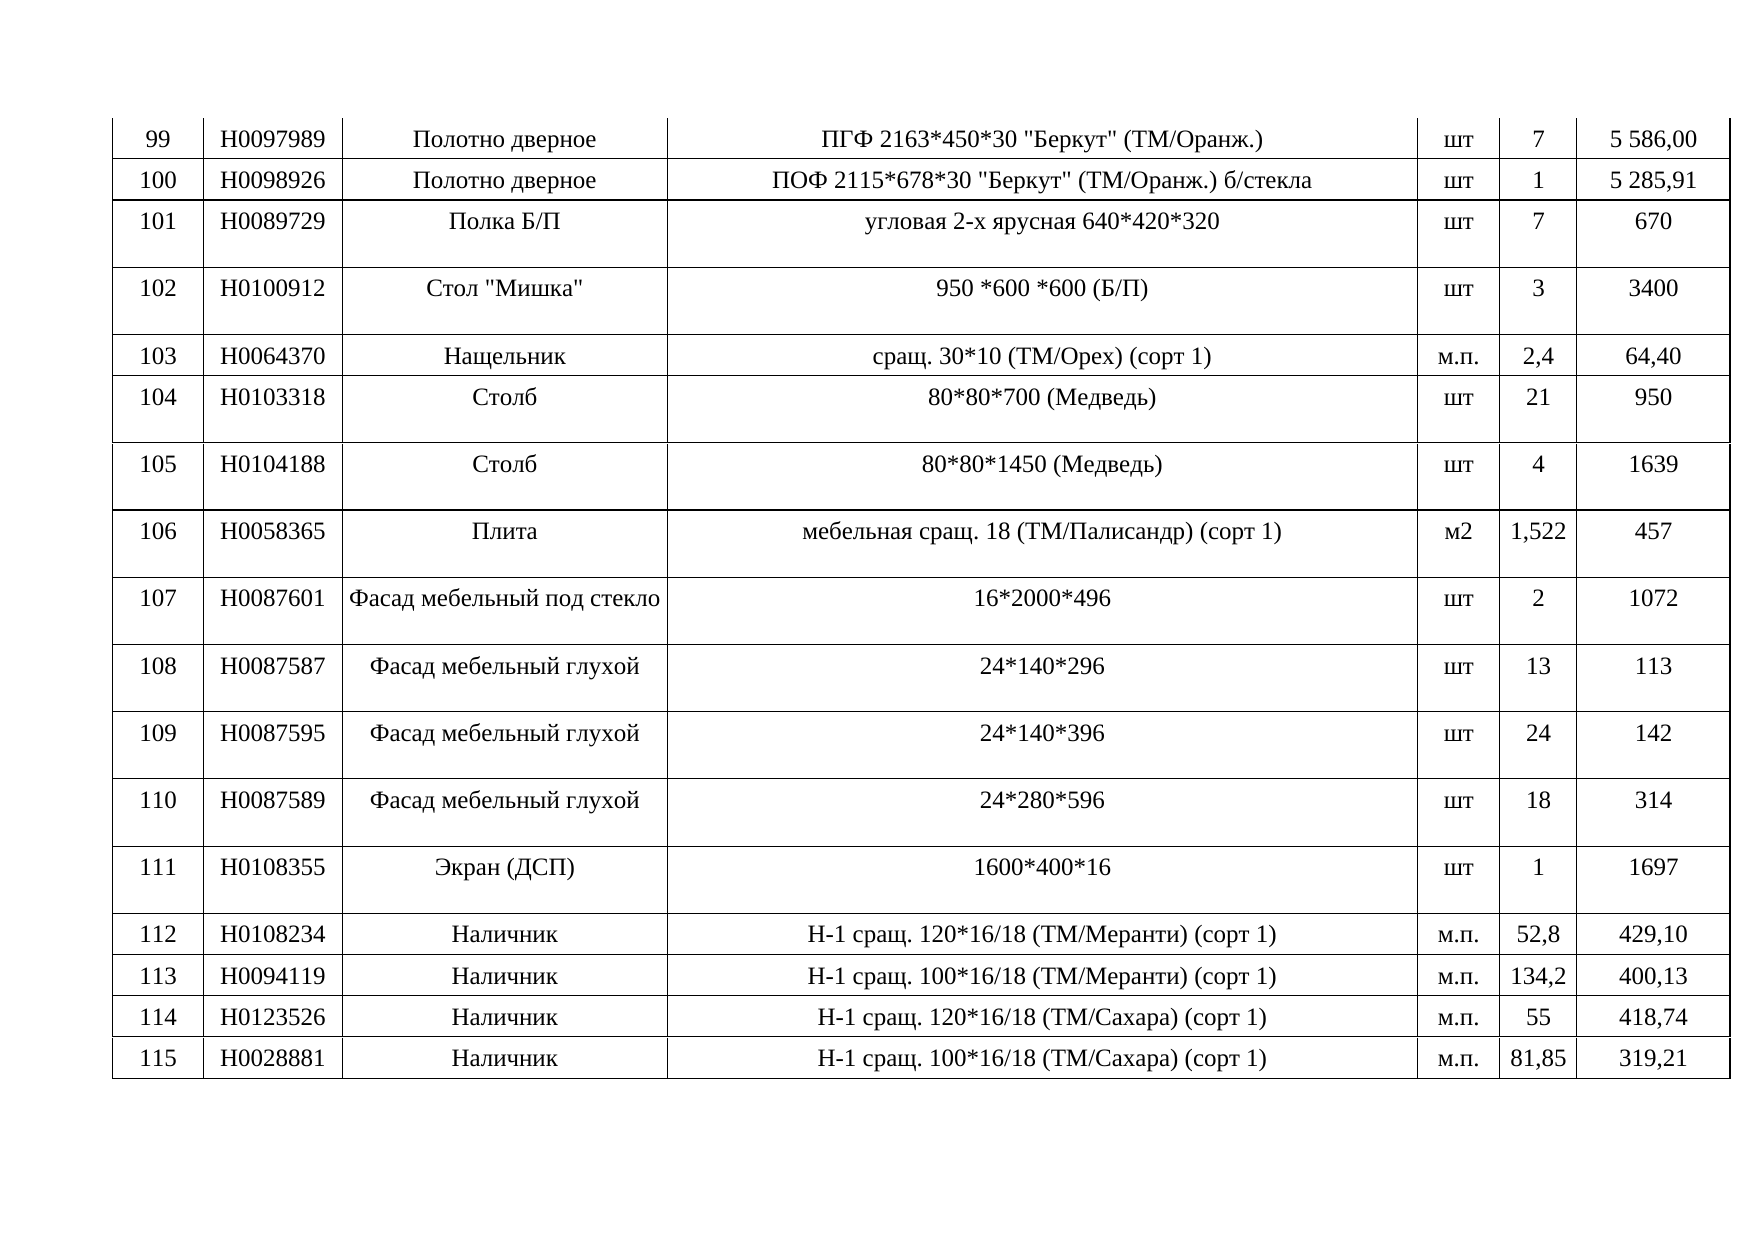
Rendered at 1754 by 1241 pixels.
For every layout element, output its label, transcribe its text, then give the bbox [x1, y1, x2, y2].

table_cell 1072 [1577, 578, 1729, 644]
table_cell Н0087595 [204, 712, 342, 778]
table_cell шт [1418, 779, 1499, 846]
table_cell 24*140*396 [668, 712, 1417, 778]
table_cell 55 [1500, 996, 1576, 1036]
table_cell 1639 [1577, 444, 1729, 509]
table_cell Нащельник [343, 335, 667, 375]
table_cell Н-1 сращ. 120*16/18 (ТМ/Меранти) (сорт 1) [668, 914, 1417, 954]
table_cell Н0103318 [204, 376, 342, 442]
table_cell 457 [1577, 511, 1729, 577]
table_cell 2,4 [1500, 335, 1576, 375]
table_cell шт [1418, 847, 1499, 913]
table_cell Н0087589 [204, 779, 342, 846]
table_cell 16*2000*496 [668, 578, 1417, 644]
table_cell 102 [113, 268, 203, 334]
table_cell 21 [1500, 376, 1576, 442]
table_cell угловая 2-х ярусная 640*420*320 [668, 201, 1417, 267]
table_cell 1697 [1577, 847, 1729, 913]
table_cell Фасад мебельный глухой [343, 712, 667, 778]
table_cell 107 [113, 578, 203, 644]
table_cell 111 [113, 847, 203, 913]
table_cell м.п. [1418, 955, 1499, 995]
table_cell Столб [343, 444, 667, 509]
table_cell 13 [1500, 645, 1576, 711]
table_cell 134,2 [1500, 955, 1576, 995]
table_cell шт [1418, 376, 1499, 442]
table_cell Наличник [343, 914, 667, 954]
table_cell Н0108234 [204, 914, 342, 954]
table_cell 80*80*700 (Медведь) [668, 376, 1417, 442]
table_cell Наличник [343, 1038, 667, 1078]
table_cell Н0089729 [204, 201, 342, 267]
table_cell 3 [1500, 268, 1576, 334]
table_cell 99 [113, 118, 203, 158]
table_cell 142 [1577, 712, 1729, 778]
table_cell Плита [343, 511, 667, 577]
table_cell Н0094119 [204, 955, 342, 995]
table_cell шт [1418, 578, 1499, 644]
table_cell 24*280*596 [668, 779, 1417, 846]
table_cell 104 [113, 376, 203, 442]
table_cell Полотно дверное [343, 118, 667, 158]
table_cell шт [1418, 444, 1499, 509]
table_cell 1600*400*16 [668, 847, 1417, 913]
table_cell Наличник [343, 955, 667, 995]
table_cell м.п. [1418, 914, 1499, 954]
table_cell 112 [113, 914, 203, 954]
table_cell 5 586,00 [1577, 118, 1729, 158]
table_cell м.п. [1418, 996, 1499, 1036]
table_cell 110 [113, 779, 203, 846]
table_cell м.п. [1418, 335, 1499, 375]
table_cell 5 285,91 [1577, 159, 1729, 199]
table_cell 106 [113, 511, 203, 577]
table_cell Н0087601 [204, 578, 342, 644]
table_cell Н0123526 [204, 996, 342, 1036]
table_cell Н-1 сращ. 120*16/18 (ТМ/Сахара) (сорт 1) [668, 996, 1417, 1036]
table_cell шт [1418, 268, 1499, 334]
table_cell Н0104188 [204, 444, 342, 509]
table_cell 7 [1500, 118, 1576, 158]
table_cell Фасад мебельный глухой [343, 645, 667, 711]
table_cell мебельная сращ. 18 (ТМ/Палисандр) (сорт 1) [668, 511, 1417, 577]
table_cell Фасад мебельный под стекло [343, 578, 667, 644]
table_cell 24 [1500, 712, 1576, 778]
table_cell 950 [1577, 376, 1729, 442]
table_cell Наличник [343, 996, 667, 1036]
table_cell шт [1418, 712, 1499, 778]
table_cell 101 [113, 201, 203, 267]
table_cell 18 [1500, 779, 1576, 846]
table_cell 418,74 [1577, 996, 1729, 1036]
table_cell Н0097989 [204, 118, 342, 158]
table_cell Экран (ДСП) [343, 847, 667, 913]
table_cell ПОФ 2115*678*30 "Беркут" (ТМ/Оранж.) б/стекла [668, 159, 1417, 199]
table_cell 105 [113, 444, 203, 509]
table_cell Н0098926 [204, 159, 342, 199]
table_cell 81,85 [1500, 1038, 1576, 1078]
table_cell 113 [113, 955, 203, 995]
table_cell Н0087587 [204, 645, 342, 711]
table_cell 4 [1500, 444, 1576, 509]
table_cell 314 [1577, 779, 1729, 846]
table_cell 24*140*296 [668, 645, 1417, 711]
table_cell Н0064370 [204, 335, 342, 375]
table_cell 3400 [1577, 268, 1729, 334]
table_cell 52,8 [1500, 914, 1576, 954]
table_cell 400,13 [1577, 955, 1729, 995]
table_cell шт [1418, 159, 1499, 199]
table_cell 115 [113, 1038, 203, 1078]
table_cell 950 *600 *600 (Б/П) [668, 268, 1417, 334]
table_cell Н0100912 [204, 268, 342, 334]
table_cell Н-1 сращ. 100*16/18 (ТМ/Меранти) (сорт 1) [668, 955, 1417, 995]
table_cell 7 [1500, 201, 1576, 267]
table_cell шт [1418, 201, 1499, 267]
table_cell 108 [113, 645, 203, 711]
table_cell Н0028881 [204, 1038, 342, 1078]
table_cell Н0058365 [204, 511, 342, 577]
table_cell 113 [1577, 645, 1729, 711]
table_cell Н-1 сращ. 100*16/18 (ТМ/Сахара) (сорт 1) [668, 1038, 1417, 1078]
table_cell 64,40 [1577, 335, 1729, 375]
table_cell 670 [1577, 201, 1729, 267]
table_cell 109 [113, 712, 203, 778]
table_cell 114 [113, 996, 203, 1036]
table_cell 319,21 [1577, 1038, 1729, 1078]
table_cell 80*80*1450 (Медведь) [668, 444, 1417, 509]
table_cell Полотно дверное [343, 159, 667, 199]
table_cell м2 [1418, 511, 1499, 577]
table_cell ПГФ 2163*450*30 "Беркут" (ТМ/Оранж.) [668, 118, 1417, 158]
table_cell 100 [113, 159, 203, 199]
table_cell 429,10 [1577, 914, 1729, 954]
table_cell шт [1418, 118, 1499, 158]
table_cell 1 [1500, 847, 1576, 913]
table_cell 103 [113, 335, 203, 375]
table_cell Фасад мебельный глухой [343, 779, 667, 846]
table_cell м.п. [1418, 1038, 1499, 1078]
table_cell Н0108355 [204, 847, 342, 913]
table_cell Полка Б/П [343, 201, 667, 267]
table_cell 2 [1500, 578, 1576, 644]
table_cell 1 [1500, 159, 1576, 199]
table_cell шт [1418, 645, 1499, 711]
table_cell Стол "Мишка" [343, 268, 667, 334]
table_cell сращ. 30*10 (ТМ/Орех) (сорт 1) [668, 335, 1417, 375]
table_cell Столб [343, 376, 667, 442]
table_cell 1,522 [1500, 511, 1576, 577]
